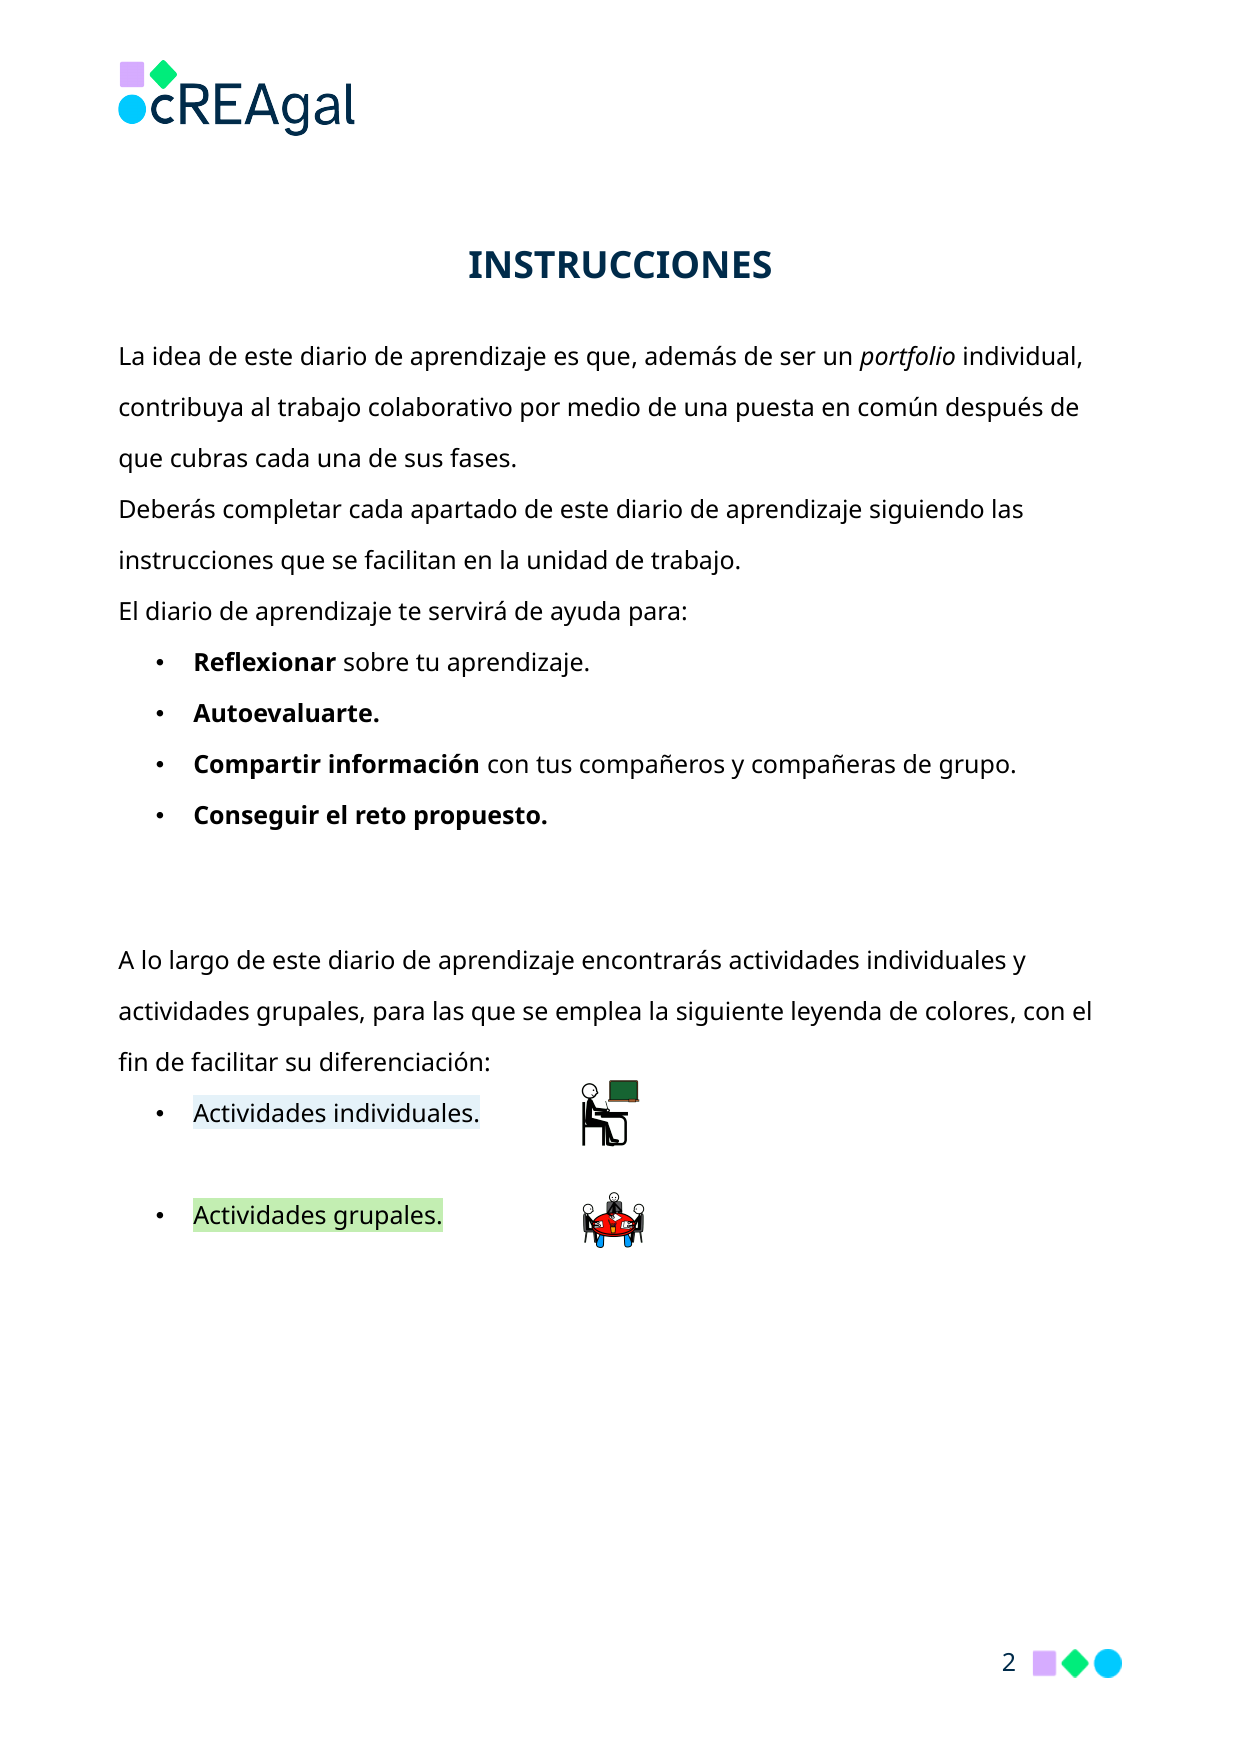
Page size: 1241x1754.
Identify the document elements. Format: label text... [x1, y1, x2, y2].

list Actividades grupales. [156, 1197, 578, 1232]
list Autoevaluarte. [156, 696, 1122, 730]
list [649, 1197, 1122, 1232]
list Conseguir el reto propuesto. [156, 798, 1122, 832]
list [649, 1095, 1122, 1129]
picture [1112, 1649, 1122, 1660]
text La idea de este diario de aprendizaje es que, además de ser un portfolio individual, contribuya al trabajo colaborativo por medio de una puesta en común después de que cubras cada una de sus fases. [118, 338, 1122, 474]
picture [577, 1077, 649, 1149]
list Actividades individuales. [156, 1095, 577, 1129]
picture [1032, 1649, 1105, 1678]
subtitle INSTRUCCIONES [118, 238, 1122, 289]
text El diario de aprendizaje te servirá de ayuda para: [118, 594, 1122, 628]
list Reflexionar sobre tu aprendizaje. [156, 645, 1122, 679]
picture [1111, 1666, 1122, 1678]
picture [118, 60, 355, 136]
list Compartir información con tus compañeros y compañeras de grupo. [156, 747, 1122, 781]
text Deberás completar cada apartado de este diario de aprendizaje siguiendo las instrucciones que se facilitan en la unidad de trabajo. [118, 492, 1122, 577]
text A lo largo de este diario de aprendizaje encontrarás actividades individuales y actividades grupales, para las que se emplea la siguiente leyenda de colores, con el fin de facilitar su diferenciación: [118, 942, 1122, 1078]
picture [578, 1184, 649, 1256]
